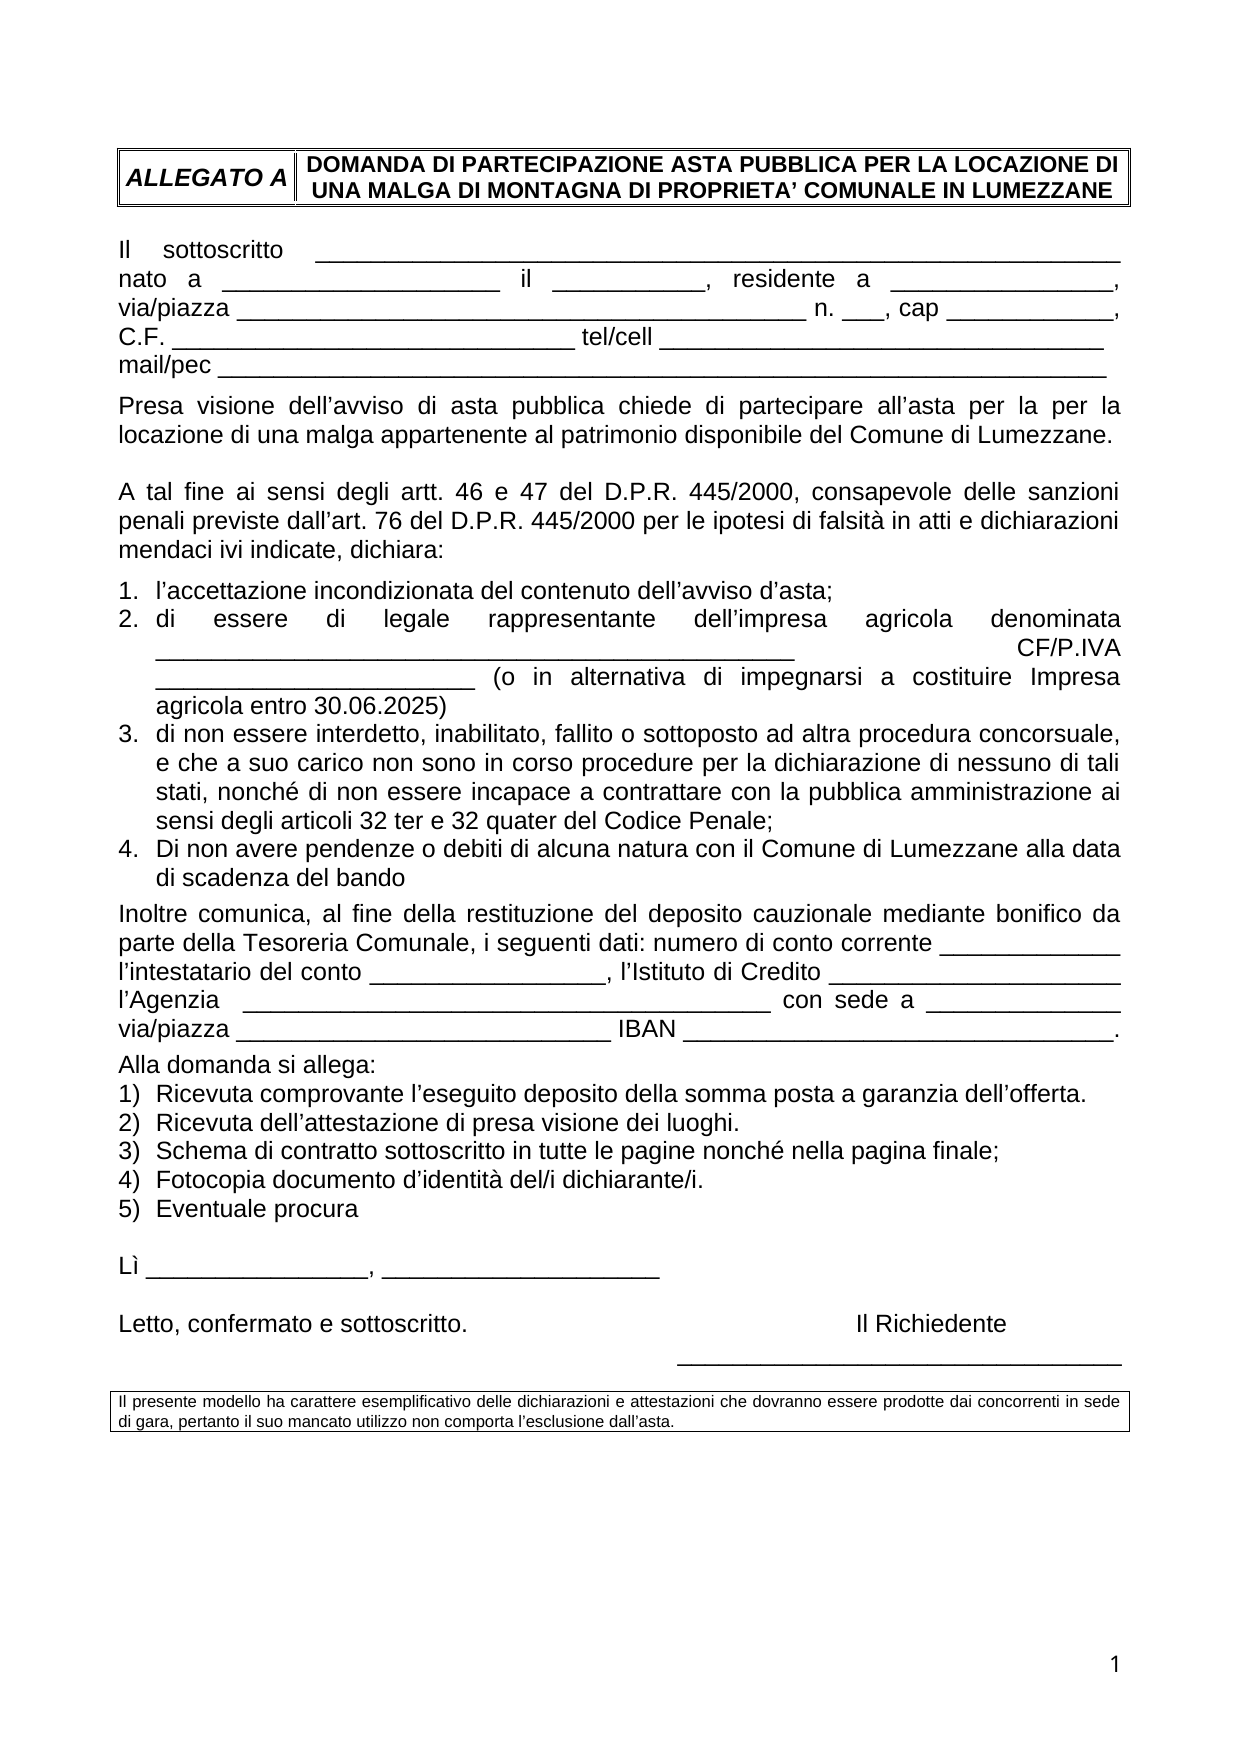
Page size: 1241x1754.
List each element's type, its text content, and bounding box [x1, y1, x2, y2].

text A tal fine ai sensi degli artt. 46 e 47 del D.P.R. 445/2000, consapevole delle sanzioni penali previste dall’art. 76 del D.P.R. 445/2000 per le ipotesi di falsità in atti e dichiarazioni mendaci ivi indicate, dichiara: [118, 477, 1122, 564]
text Lì ________________, ____________________ [118, 1251, 1122, 1280]
list l’accettazione incondizionata del contenuto dell’avviso d’asta; [118, 576, 1122, 604]
table_header DOMANDA DI PARTECIPAZIONE ASTA PUBBLICA PER LA LOCAZIONE DI UNA MALGA DI MONTAGNA DI PROPRIETA’ COMUNALE IN LUMEZZANE [295, 151, 1128, 203]
list di essere di legale rappresentante dell’impresa agricola denominata ______________________________________________ CF/P.IVA _______________________ (o in alternativa di impegnarsi a costituire Impresa agricola entro 30.06.2025) [118, 604, 1122, 719]
list Di non avere pendenze o debiti di alcuna natura con il Comune di Lumezzane alla data di scadenza del bando [118, 834, 1122, 892]
list Fotocopia documento d’identità del/i dichiarante/i. [118, 1165, 1122, 1194]
list di non essere interdetto, inabilitato, fallito o sottoposto ad altra procedura concorsuale, e che a suo carico non sono in corso procedure per la dichiarazione di nessuno di tali stati, nonché di non essere incapace a contrattare con la pubblica amministrazione ai sensi degli articoli 32 ter e 32 quater del Codice Penale; [118, 719, 1122, 834]
text Il sottoscritto __________________________________________________________ nato a ____________________ il ___________, residente a ________________, via/piazza _________________________________________ n. ___, cap ____________, C.F. _____________________________ tel/cell ________________________________ [118, 235, 1122, 350]
text Alla domanda si allega: [118, 1050, 1122, 1079]
list Ricevuta dell’attestazione di presa visione dei luoghi. [118, 1107, 1122, 1136]
table_header Il presente modello ha carattere esemplificativo delle dichiarazioni e attestazioni che dovranno essere prodotte dai concorrenti in sede di gara, pertanto il suo mancato utilizzo non comporta l’esclusione dall’asta. [111, 1392, 1129, 1431]
table_header ALLEGATO A [120, 151, 295, 203]
subtitle Presa visione dell’avviso di asta pubblica chiede di partecipare all’asta per la per la locazione di una malga appartenente al patrimonio disponibile del Comune di Lumezzane. [118, 391, 1122, 449]
list Ricevuta comprovante l’eseguito deposito della somma posta a garanzia dell’offerta. [118, 1079, 1122, 1107]
list Eventuale procura [118, 1194, 1122, 1222]
text ________________________________ [118, 1337, 1122, 1366]
list Schema di contratto sottoscritto in tutte le pagine nonché nella pagina finale; [118, 1136, 1122, 1165]
text mail/pec ________________________________________________________________ [118, 350, 1122, 379]
text Letto, confermato e sottoscritto. Il Richiedente [118, 1309, 1122, 1337]
text Inoltre comunica, al fine della restituzione del deposito cauzionale mediante bonifico da parte della Tesoreria Comunale, i seguenti dati: numero di conto corrente _____________ l’intestatario del conto _________________, l’Istituto di Credito _____________________ l’Agenzia ______________________________________ con sede a ______________ via/piazza ___________________________ IBAN _______________________________. [118, 899, 1122, 1043]
